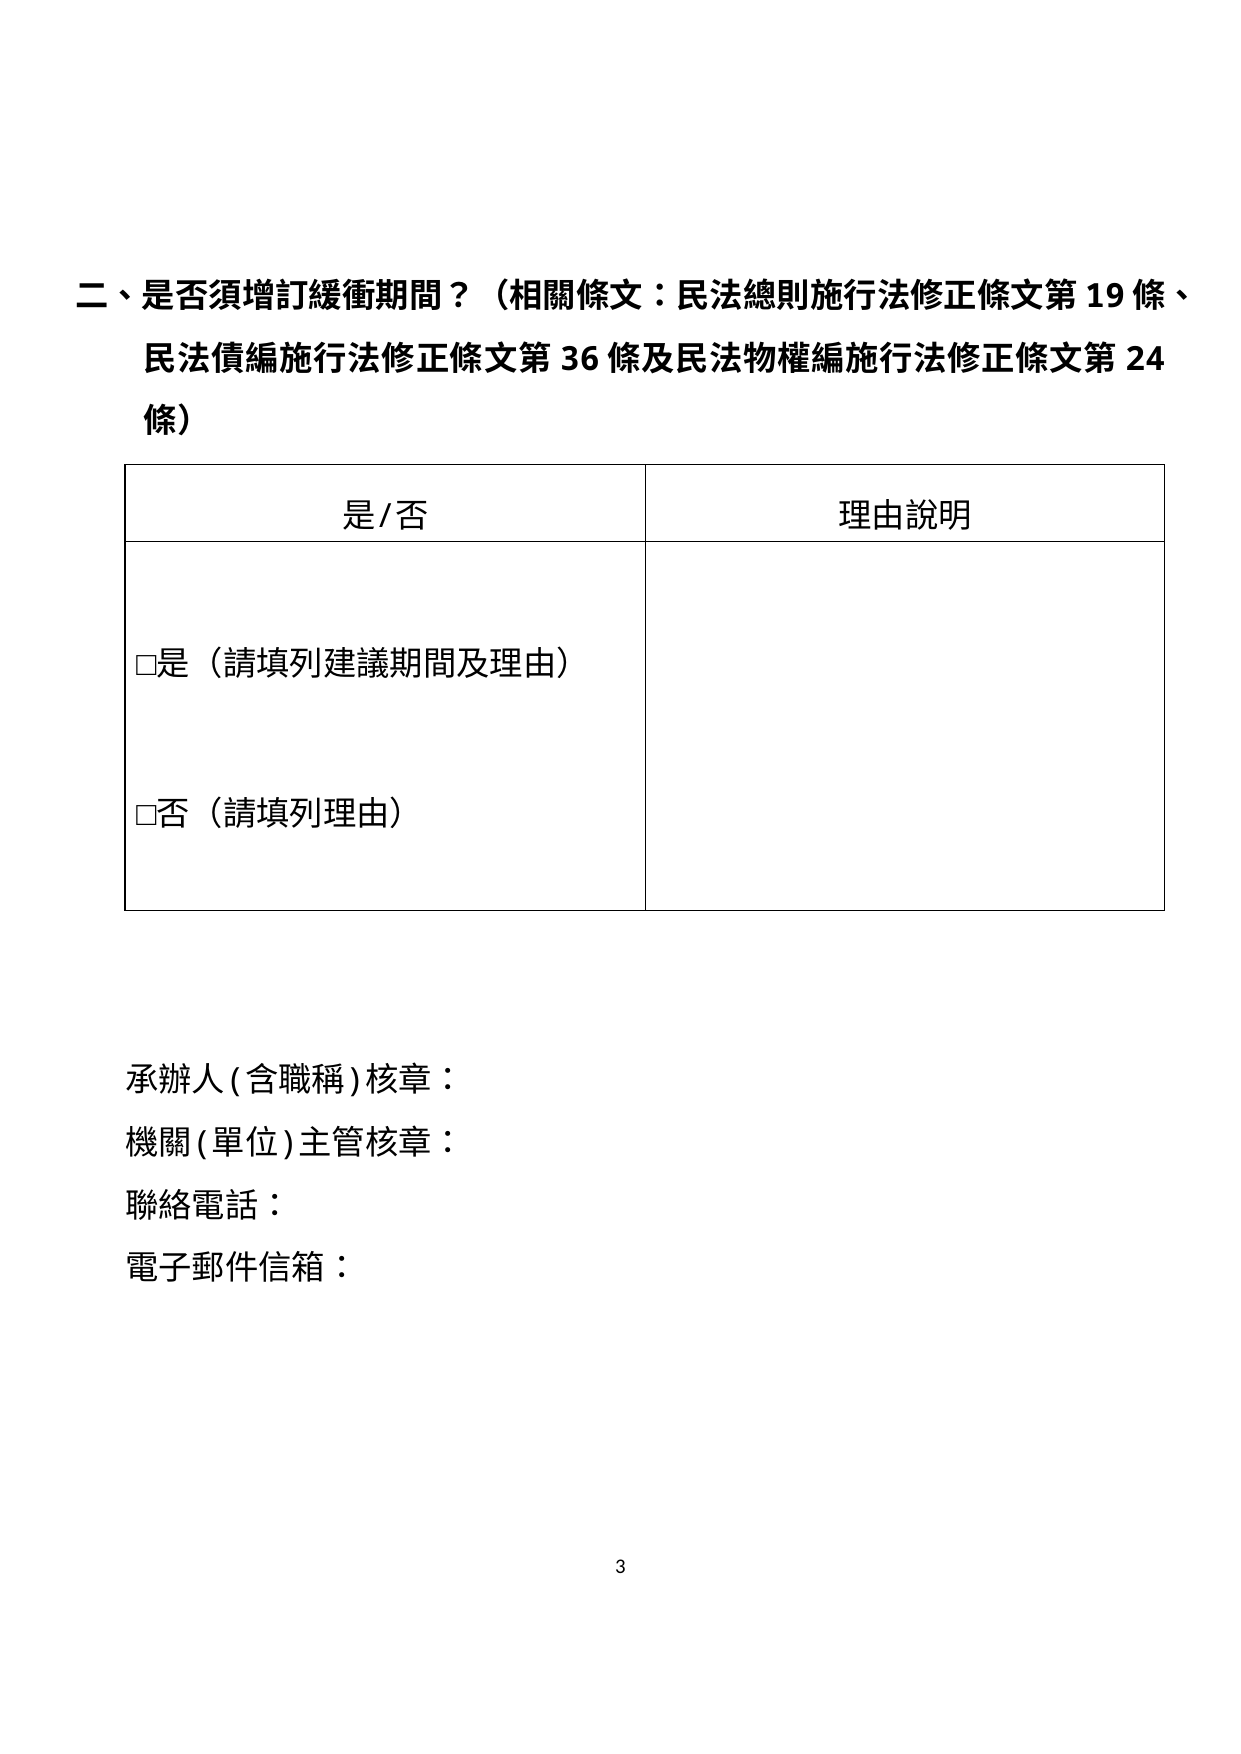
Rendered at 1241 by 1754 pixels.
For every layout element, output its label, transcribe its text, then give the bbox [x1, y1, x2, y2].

table_header 理由說明 [646, 465, 1164, 541]
table_header 是/否 [126, 465, 645, 541]
table_cell [646, 542, 1164, 910]
table_cell □是（請填列建議期間及理由） □否（請填列理由） [126, 542, 645, 910]
text 機關(單位)主管核章： [125, 1098, 1165, 1161]
text 聯絡電話： [125, 1161, 1165, 1223]
list 是否須增訂緩衝期間？（相關條文：民法總則施行法修正條文第19條、民法債編施行法修正條文第36條及民法物權編施行法修正條文第24條） [75, 252, 1165, 439]
text 電子郵件信箱： [125, 1223, 1165, 1286]
text 承辦人(含職稱)核章： [125, 1036, 1165, 1098]
